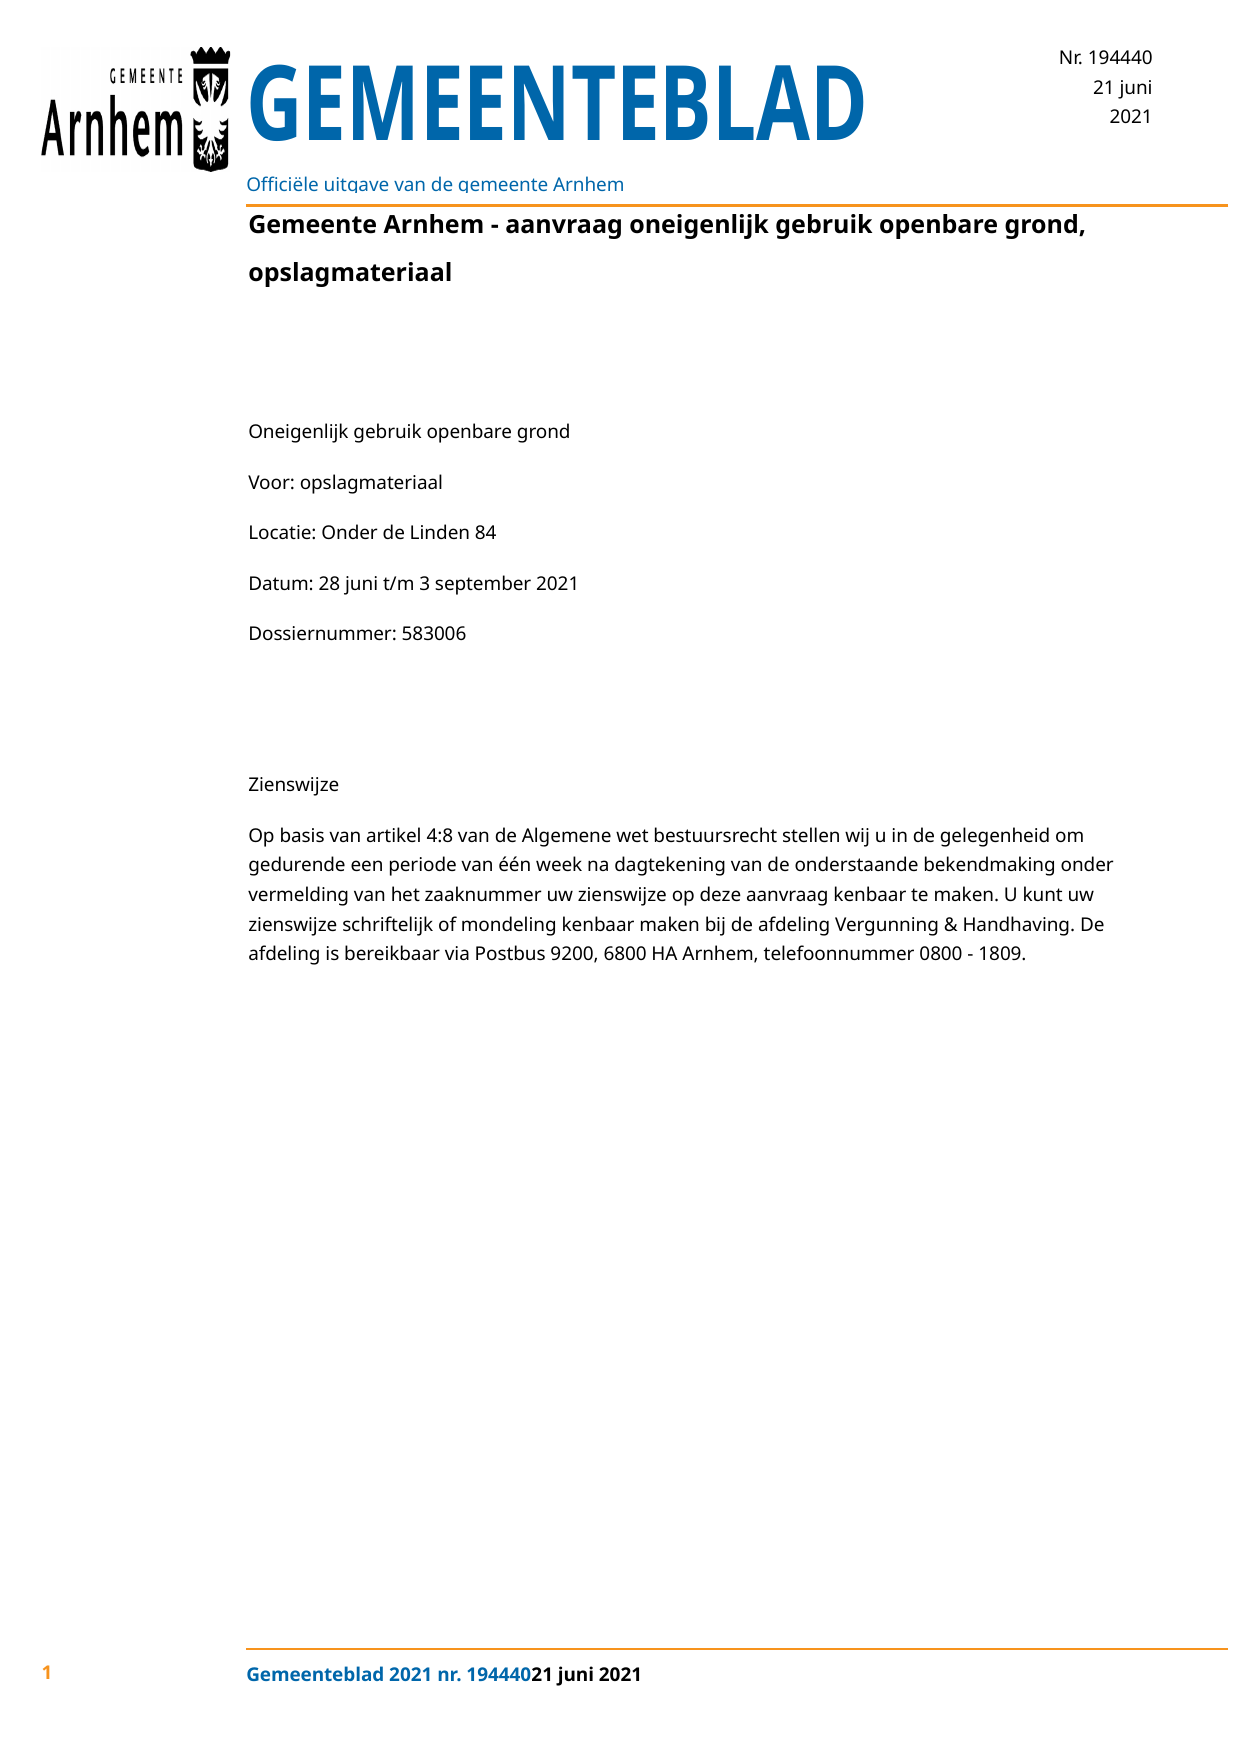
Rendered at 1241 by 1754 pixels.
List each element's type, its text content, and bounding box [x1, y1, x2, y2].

text Dossiernummer: 583006 [248, 620, 1152, 646]
text Voor: opslagmateriaal [248, 469, 1152, 495]
picture [41, 47, 231, 172]
text Zienswijze [248, 772, 1152, 797]
text Gemeente Arnhem - aanvraag oneigenlijk gebruik openbare grond, opslagmateriaal [248, 207, 1152, 288]
text Locatie: Onder de Linden 84 [248, 519, 1152, 545]
text Datum: 28 juni t/m 3 september 2021 [248, 570, 1152, 596]
text Oneigenlijk gebruik openbare grond [248, 419, 1152, 444]
text Op basis van artikel 4:8 van de Algemene wet bestuursrecht stellen wij u in de gelegenheid om gedurende een periode van één week na dagtekening van de onderstaande bekendmaking onder vermelding van het zaaknummer uw zienswijze op deze aanvraag kenbaar te maken. U kunt uw zienswijze schriftelijk of mondeling kenbaar maken bij de afdeling Vergunning & Handhaving. De afdeling is bereikbaar via Postbus 9200, 6800 HA Arnhem, telefoonnummer 0800 - 1809. [248, 822, 1152, 966]
